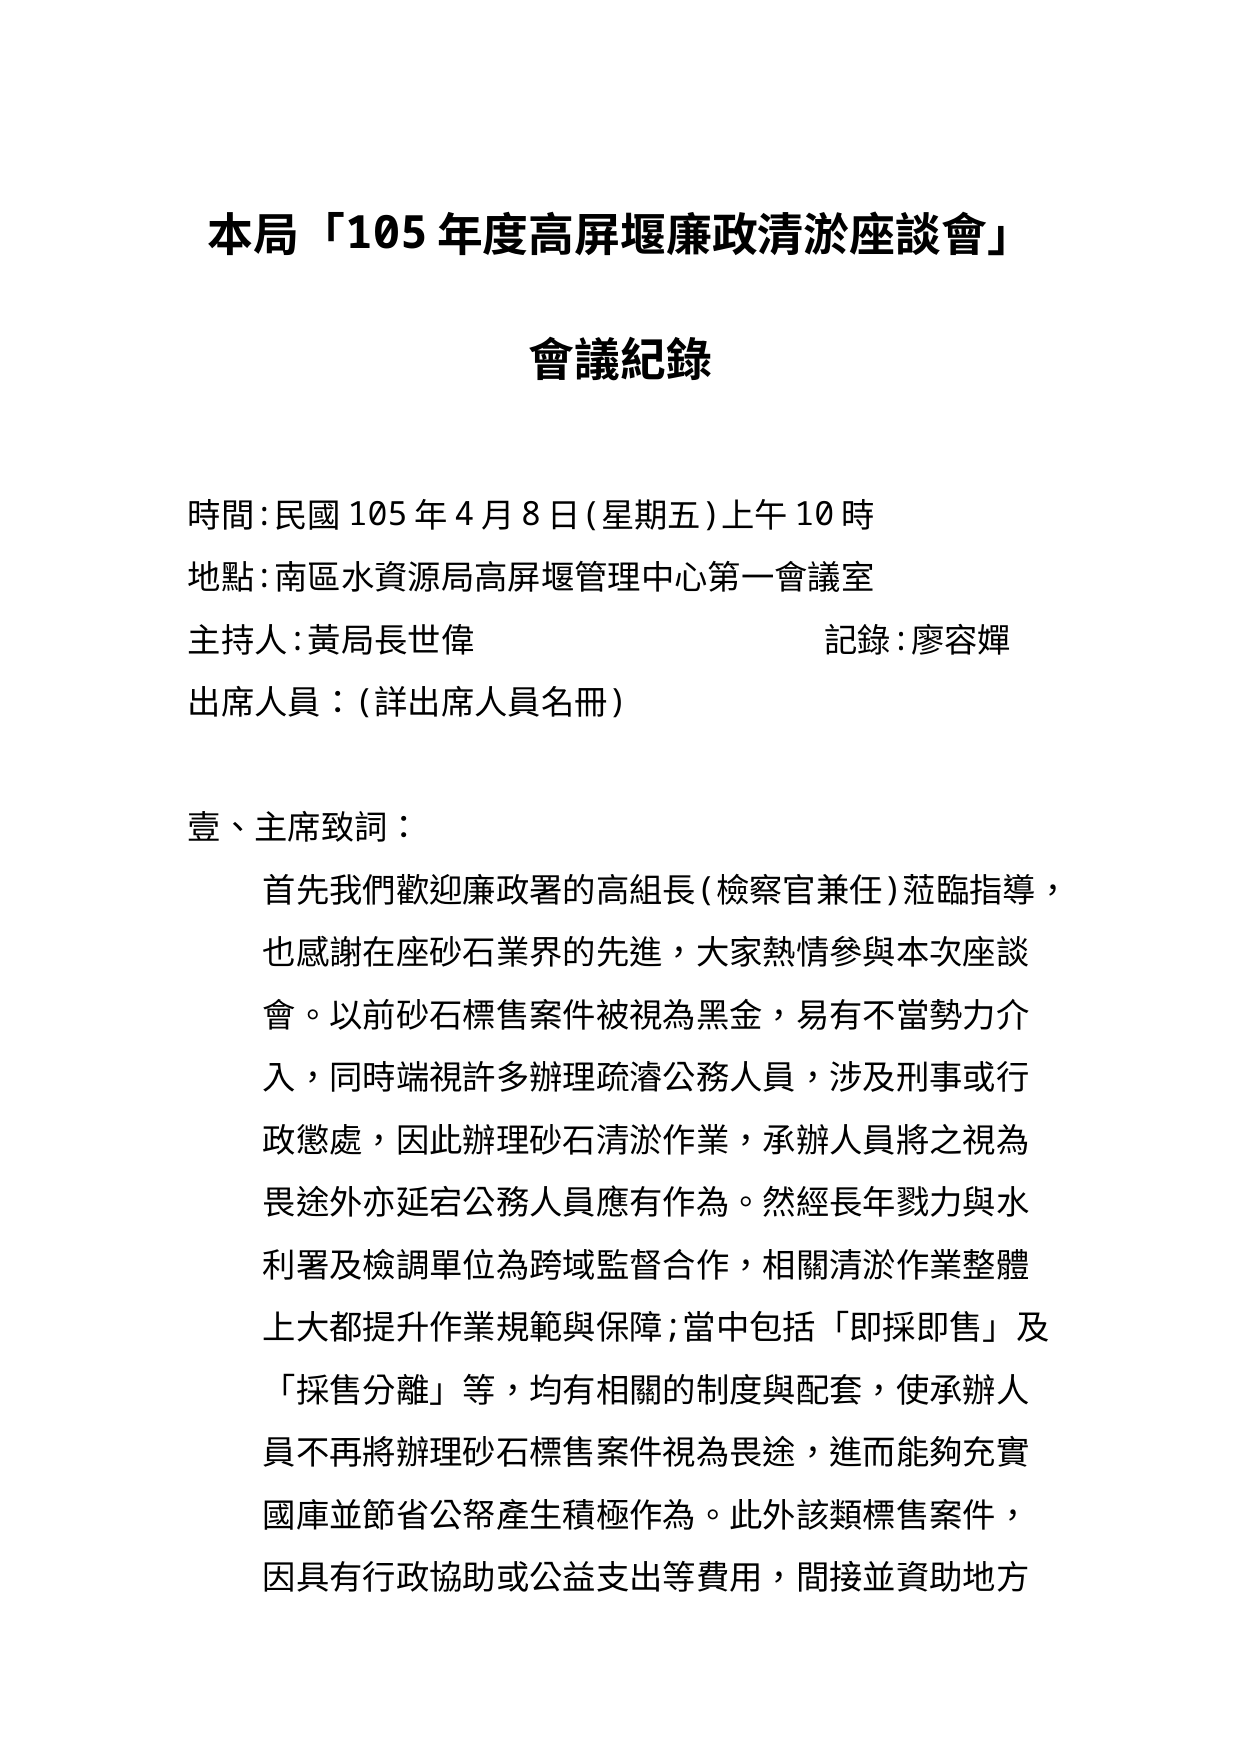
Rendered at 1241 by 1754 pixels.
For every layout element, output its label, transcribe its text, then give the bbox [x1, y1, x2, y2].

text 會議紀錄 [187, 283, 1053, 408]
text 時間:民國105年4月8日(星期五)上午10時 [187, 471, 1053, 533]
text 出席人員：(詳出席人員名冊) [187, 658, 1053, 721]
text 地點:南區水資源局高屏堰管理中心第一會議室 [187, 533, 1053, 596]
text 首先我們歡迎廉政署的高組長(檢察官兼任)蒞臨指導，也感謝在座砂石業界的先進，大家熱情參與本次座談會。以前砂石標售案件被視為黑金，易有不當勢力介入，同時端視許多辦理疏濬公務人員，涉及刑事或行政懲處，因此辦理砂石清淤作業，承辦人員將之視為畏途外亦延宕公務人員應有作為。然經長年戮力與水利署及檢調單位為跨域監督合作，相關清淤作業整體上大都提升作業規範與保障;當中包括「即採即售」及「採售分離」等，均有相關的制度與配套，使承辦人員不再將辦理砂石標售案件視為畏途，進而能夠充實國庫並節省公帑產生積極作為。此外該類標售案件，因具有行政協助或公益支出等費用，間接並資助地方行政單位，進而產生更多良善互動，亦促使執行面向得以環環相扣而順利推行，因此也較受歡迎。同時民眾對我們的監督指教也很多。 [262, 846, 1053, 1596]
text 主持人:黃局長世偉 記錄:廖容嬋 [187, 596, 1053, 658]
text 壹、主席致詞： [187, 783, 1053, 846]
text 本局「105年度高屏堰廉政清淤座談會」 [187, 158, 1053, 283]
